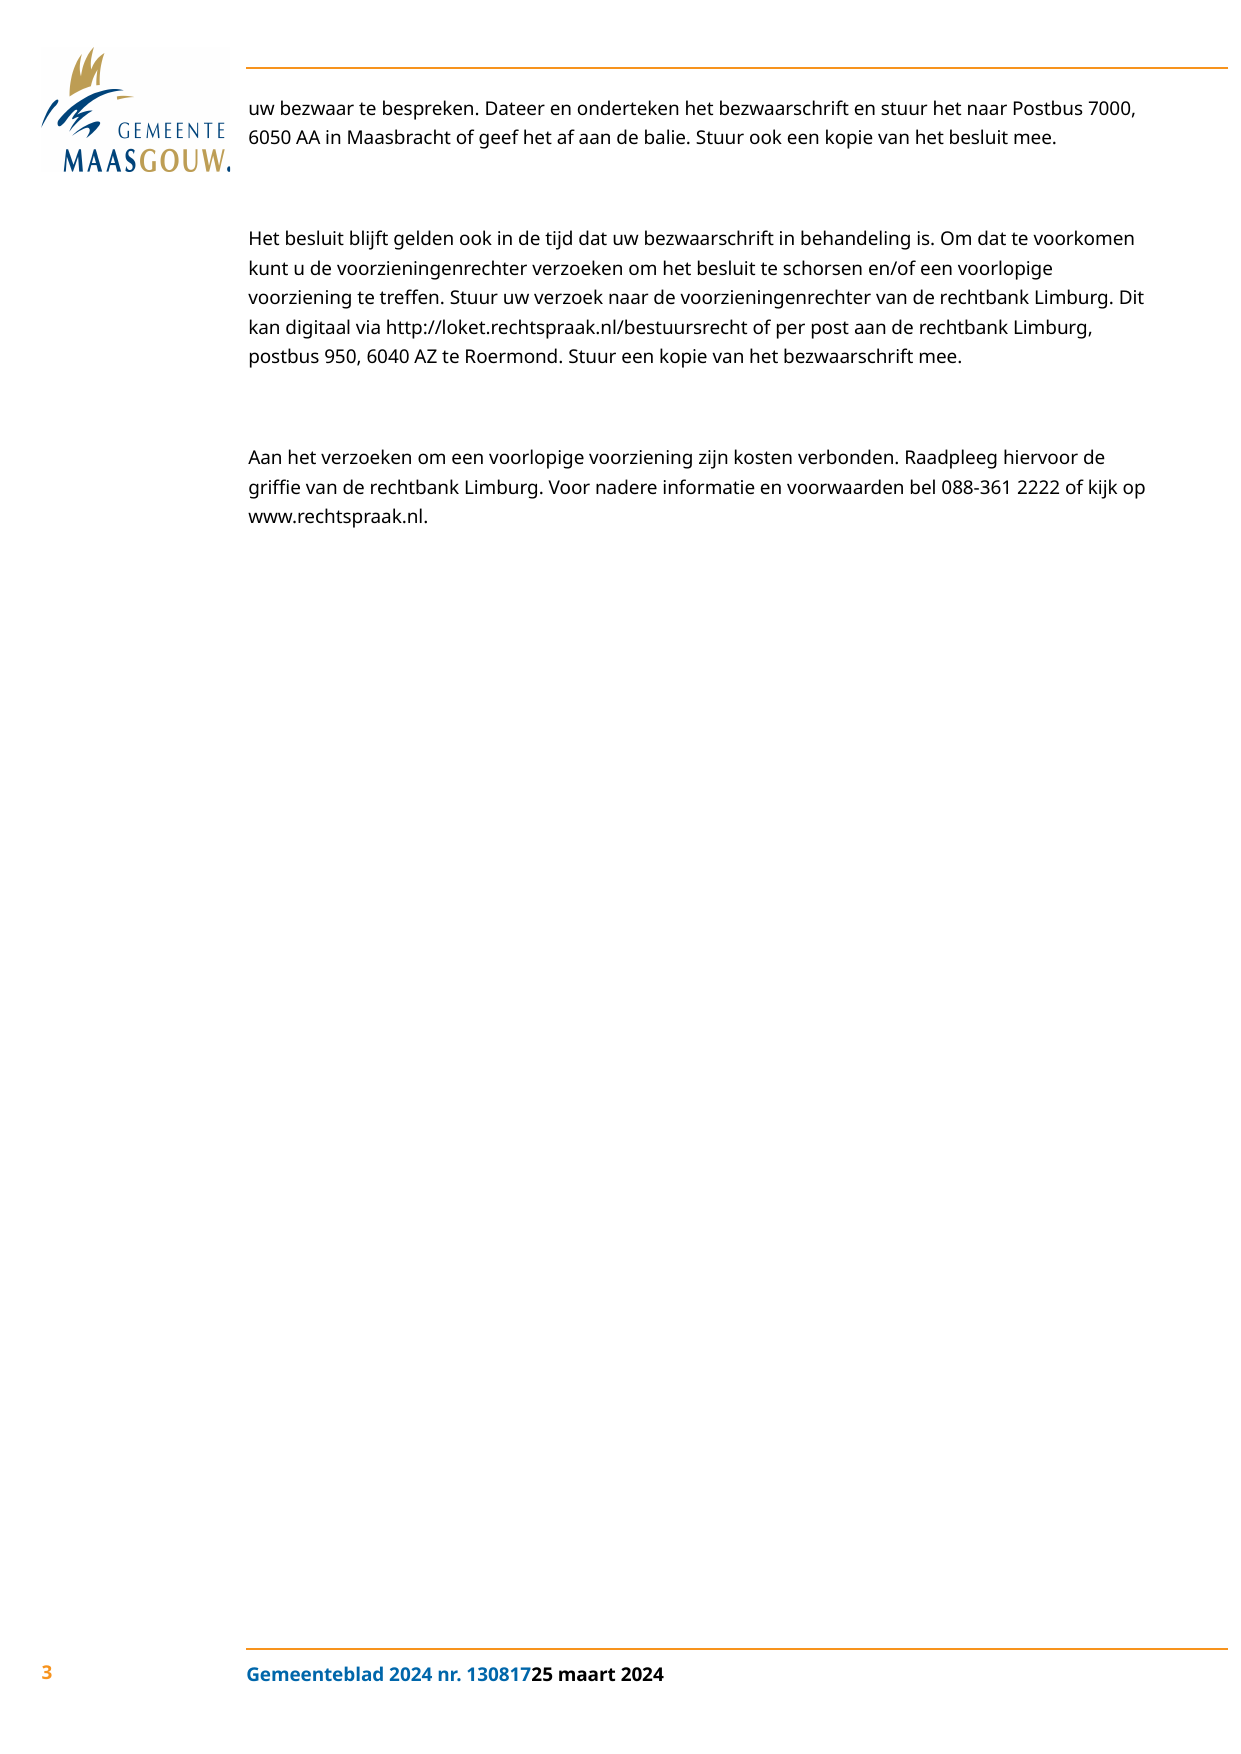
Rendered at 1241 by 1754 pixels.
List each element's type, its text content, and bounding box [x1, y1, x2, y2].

text Aan het verzoeken om een voorlopige voorziening zijn kosten verbonden. Raadpleeg hiervoor de griffie van de rechtbank Limburg. Voor nadere informatie en voorwaarden bel 088-361 2222 of kijk op www.rechtspraak.nl. [248, 444, 1152, 529]
picture [41, 47, 231, 172]
text uw bezwaar te bespreken. Dateer en onderteken het bezwaarschrift en stuur het naar Postbus 7000, 6050 AA in Maasbracht of geef het af aan de balie. Stuur ook een kopie van het besluit mee. [248, 95, 1152, 150]
text Het besluit blijft gelden ook in de tijd dat uw bezwaarschrift in behandeling is. Om dat te voorkomen kunt u de voorzieningenrechter verzoeken om het besluit te schorsen en/of een voorlopige voorziening te treffen. Stuur uw verzoek naar de voorzieningenrechter van de rechtbank Limburg. Dit kan digitaal via http://loket.rechtspraak.nl/bestuursrecht of per post aan de rechtbank Limburg, postbus 950, 6040 AZ te Roermond. Stuur een kopie van het bezwaarschrift mee. [248, 225, 1152, 369]
